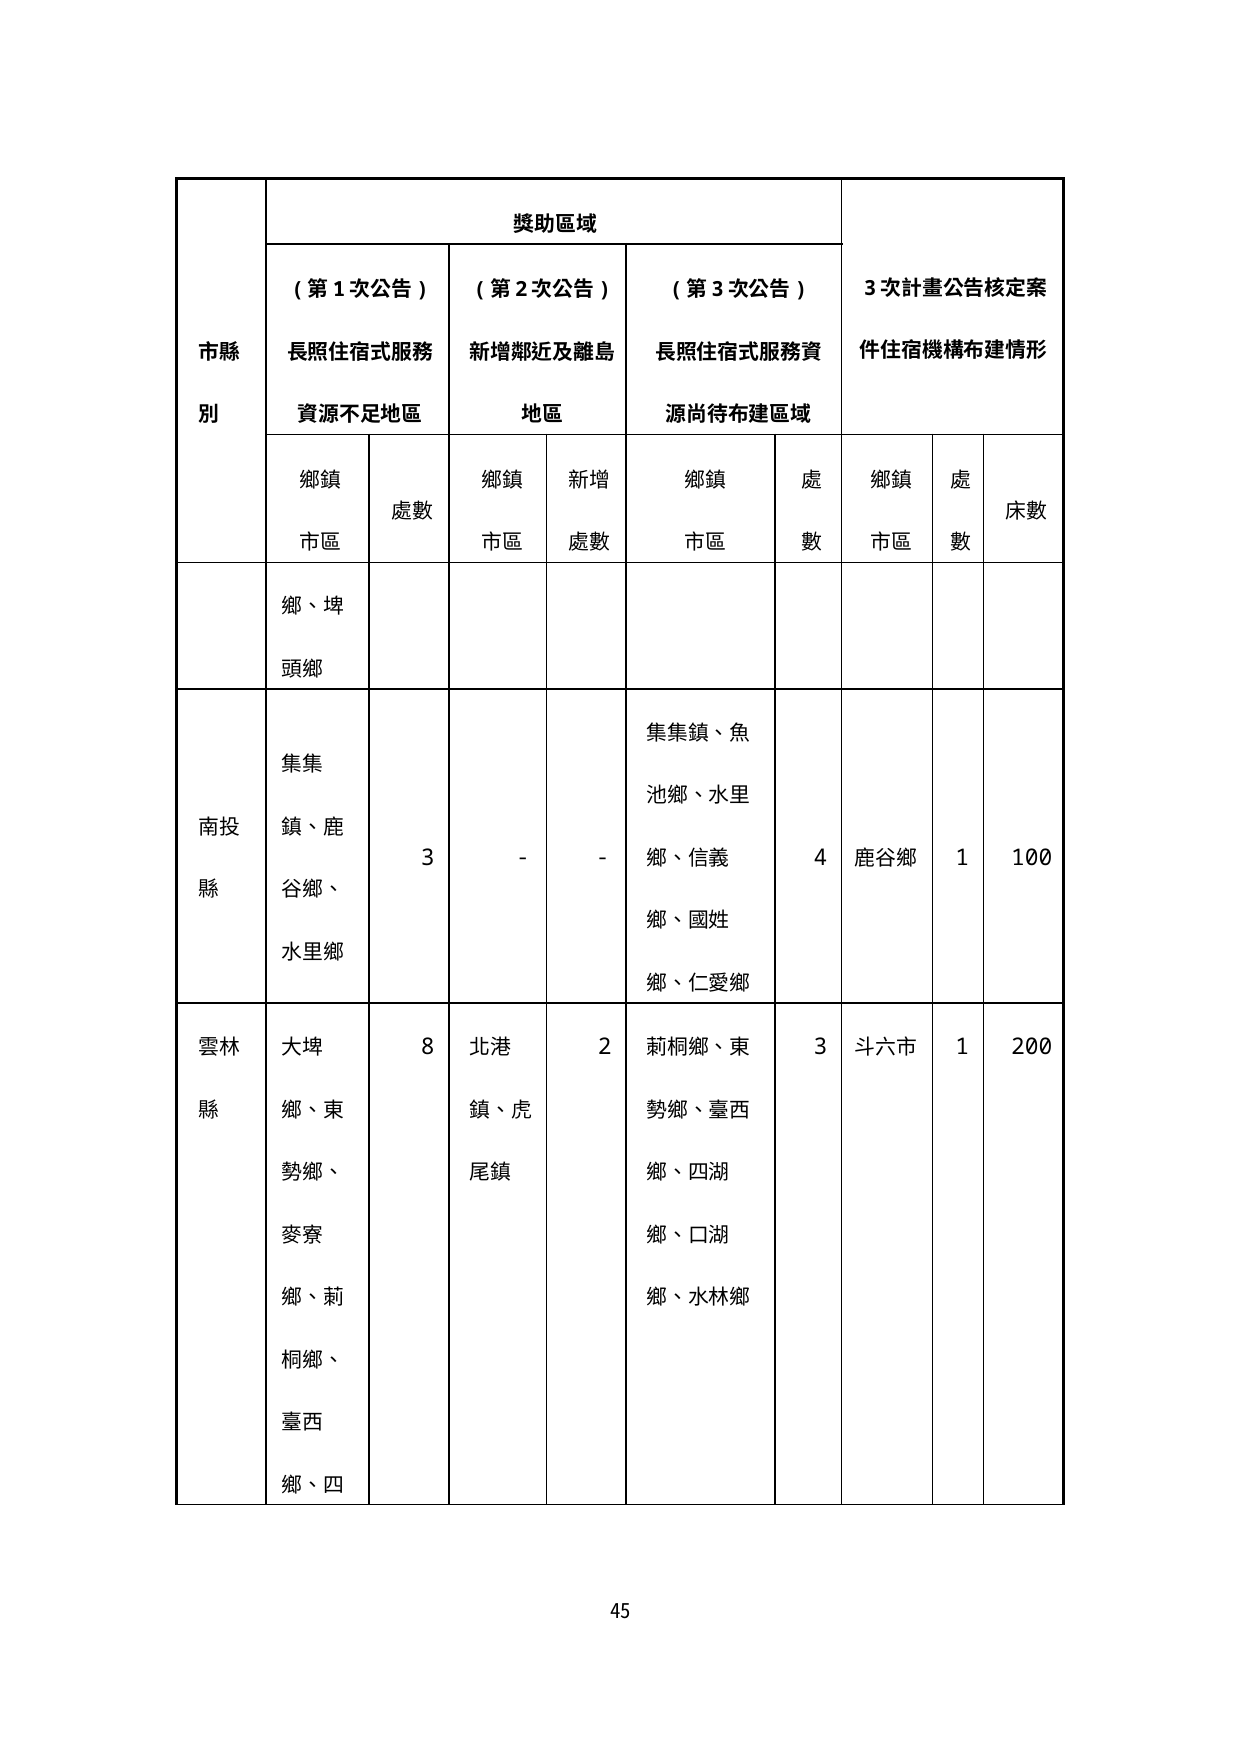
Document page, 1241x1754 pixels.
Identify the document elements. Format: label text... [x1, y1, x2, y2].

table_cell [776, 563, 841, 688]
table_header 3次計畫公告核定案件住宿機構布建情形 [842, 180, 1062, 433]
table_cell 集集鎮、魚池鄉、水里鄉、信義鄉、國姓鄉、仁愛鄉 [627, 690, 774, 1002]
table_cell [450, 563, 546, 688]
table_cell 處數 [776, 435, 841, 562]
table_cell 100 [984, 690, 1062, 1002]
table_cell 大埤鄉、東勢鄉、麥寮鄉、莿桐鄉、臺西鄉、四 [267, 1004, 368, 1504]
table_cell 斗六市 [842, 1004, 932, 1504]
table_cell 新增 處數 [547, 435, 625, 562]
table_cell 鄉鎮 市區 [450, 435, 546, 562]
table_cell 鹿谷鄉 [842, 690, 932, 1002]
table_cell 處數 [933, 435, 983, 562]
table_cell 2 [547, 1004, 625, 1504]
table_cell 鄉鎮 市區 [267, 435, 368, 562]
table_cell [547, 563, 625, 688]
table_cell 鄉鎮 市區 [842, 435, 932, 562]
table_cell 處數 [370, 435, 448, 562]
table_cell (第1次公告) 長照住宿式服務資源不足地區 [267, 245, 448, 433]
table_cell 1 [933, 690, 983, 1002]
table_cell (第3次公告) 長照住宿式服務資源尚待布建區域 [627, 245, 841, 433]
table_cell 1 [933, 1004, 983, 1504]
table_header 獎助區域 [267, 180, 841, 243]
table_cell - [547, 690, 625, 1002]
table_cell [627, 563, 774, 688]
table_cell 北港鎮、虎尾鎮 [450, 1004, 546, 1504]
table_cell 床數 [984, 435, 1062, 562]
table_cell 莿桐鄉、東勢鄉、臺西鄉、四湖鄉、口湖鄉、水林鄉 [627, 1004, 774, 1504]
table_cell 鄉、埤頭鄉 [267, 563, 368, 688]
table_cell [842, 563, 932, 688]
table_cell - [450, 690, 546, 1002]
table_cell 南投縣 [178, 690, 265, 1002]
table_cell 3 [370, 690, 448, 1002]
table_cell [984, 563, 1062, 688]
table_cell [370, 563, 448, 688]
table_cell 雲林縣 [178, 1004, 265, 1504]
table_cell 集集鎮、鹿谷鄉、水里鄉 [267, 690, 368, 1002]
table_cell 鄉鎮 市區 [627, 435, 774, 562]
table_cell 8 [370, 1004, 448, 1504]
table_cell [933, 563, 983, 688]
table_header 市縣別 [178, 180, 265, 562]
table_cell 200 [984, 1004, 1062, 1504]
table_cell (第2次公告) 新增鄰近及離島地區 [450, 245, 625, 433]
table_cell 4 [776, 690, 841, 1002]
table_cell 3 [776, 1004, 841, 1504]
table_cell [178, 563, 265, 688]
